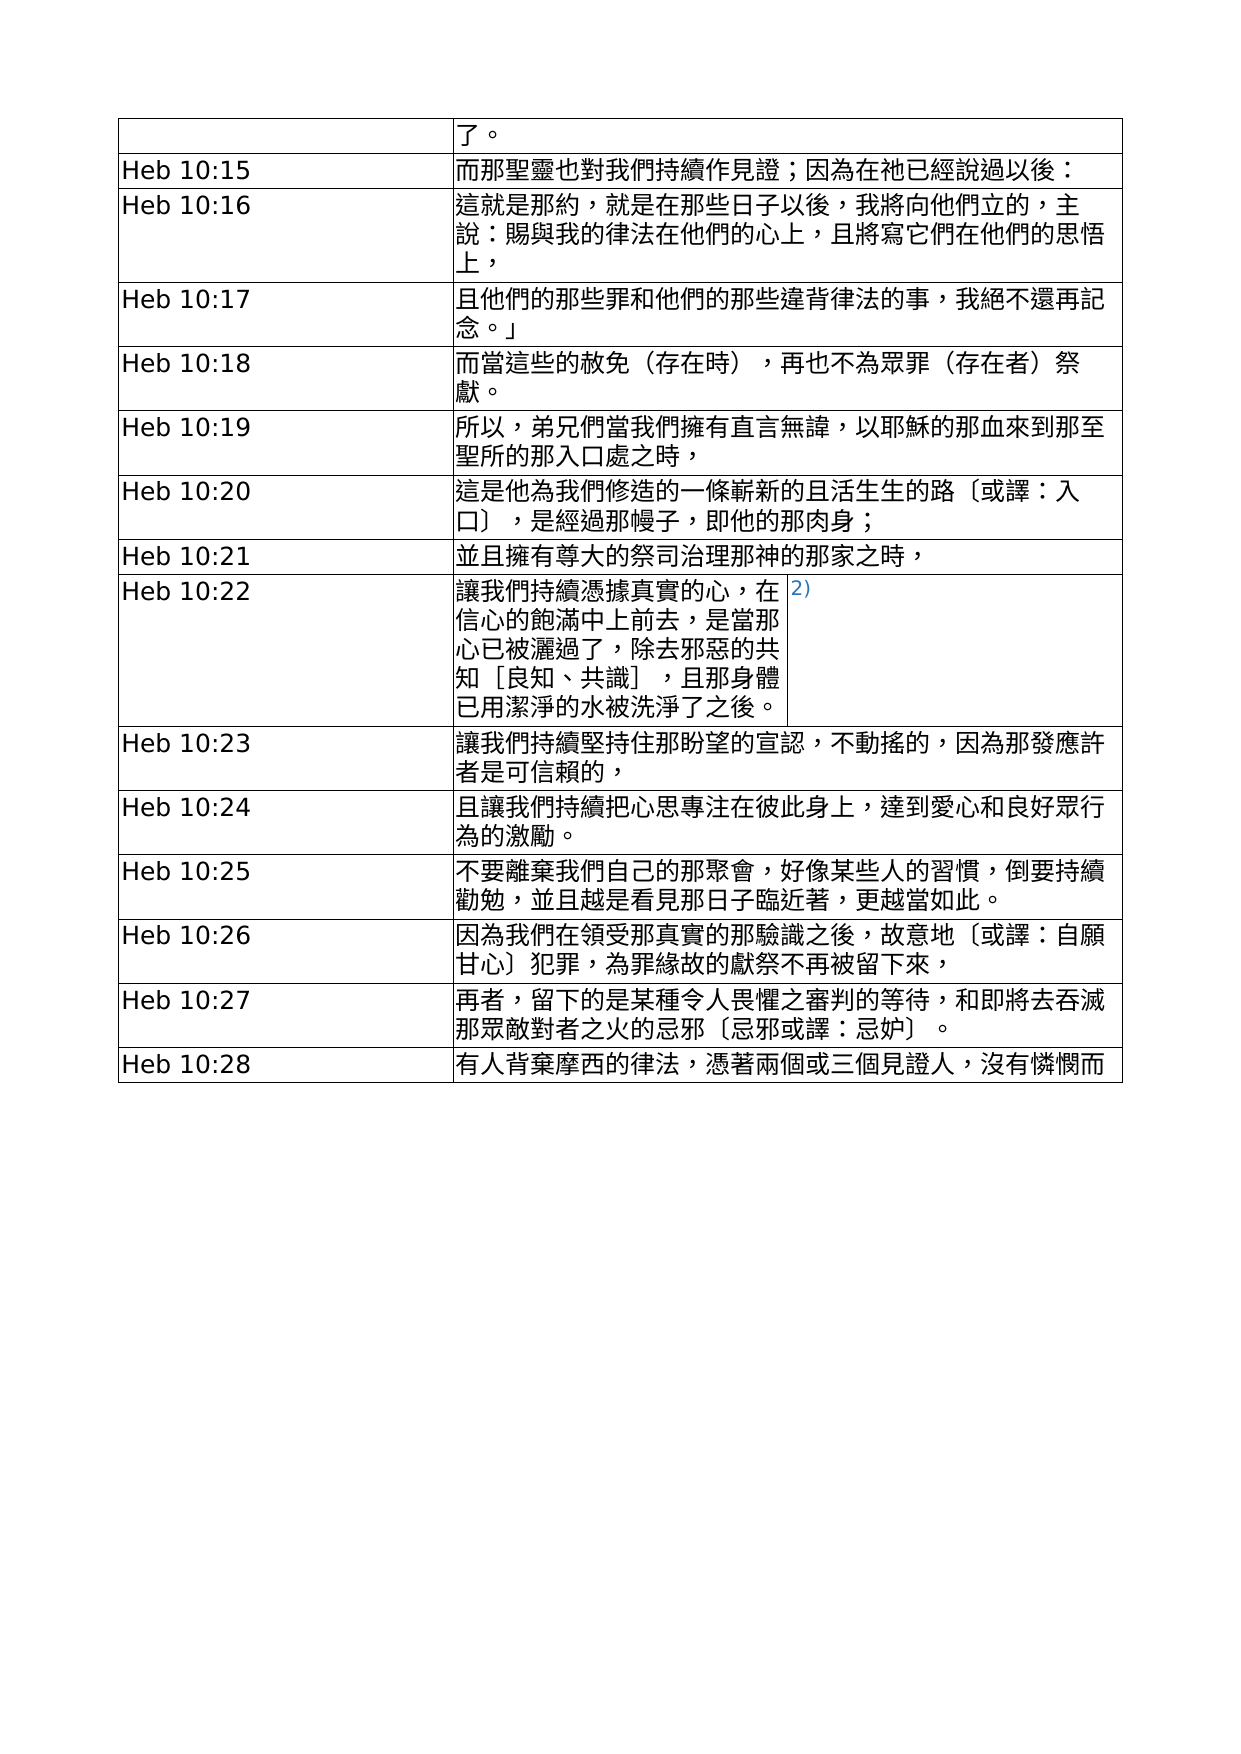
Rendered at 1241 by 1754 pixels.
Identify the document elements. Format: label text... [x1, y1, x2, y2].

table_cell Heb 10:24 [119, 791, 453, 854]
table_cell Heb 10:26 [119, 920, 453, 983]
table_cell Heb 10:15 [119, 154, 453, 188]
table_cell 且他們的那些罪和他們的那些違背律法的事，我絕不還再記念。」 [454, 283, 1122, 346]
table_cell 2) [788, 575, 1122, 726]
table_cell 讓我們持續堅持住那盼望的宣認，不動搖的，因為那發應許者是可信賴的， [454, 727, 1122, 790]
table_cell 而當這些的赦免（存在時），再也不為眾罪（存在者）祭獻。 [454, 347, 1122, 410]
table_cell 這就是那約，就是在那些日子以後，我將向他們立的，主說：賜與我的律法在他們的心上，且將寫它們在他們的思悟上， [454, 189, 1122, 282]
table_cell 因為我們在領受那真實的那驗識之後，故意地〔或譯：自願甘心〕犯罪，為罪緣故的獻祭不再被留下來， [454, 920, 1122, 983]
table_cell 了。 [454, 119, 1122, 153]
table_cell Heb 10:19 [119, 411, 453, 474]
table_cell 而那聖靈也對我們持續作見證；因為在祂已經說過以後： [454, 154, 1122, 188]
table_cell Heb 10:27 [119, 984, 453, 1047]
table_cell Heb 10:23 [119, 727, 453, 790]
table_cell Heb 10:17 [119, 283, 453, 346]
table_cell Heb 10:18 [119, 347, 453, 410]
table_cell Heb 10:21 [119, 540, 453, 574]
table_cell Heb 10:22 [119, 575, 453, 726]
table_cell 不要離棄我們自己的那聚會，好像某些人的習慣，倒要持續勸勉，並且越是看見那日子臨近著，更越當如此。 [454, 855, 1122, 918]
table_cell Heb 10:16 [119, 189, 453, 282]
table_cell 有人背棄摩西的律法，憑著兩個或三個見證人，沒有憐憫而 [454, 1048, 1122, 1082]
table_cell Heb 10:28 [119, 1048, 453, 1082]
table_cell 讓我們持續憑據真實的心，在信心的飽滿中上前去，是當那心已被灑過了，除去邪惡的共知［良知、共識］，且那身體已用潔淨的水被洗淨了之後。 [454, 575, 787, 726]
table_cell Heb 10:25 [119, 855, 453, 918]
table_cell Heb 10:20 [119, 476, 453, 539]
table_cell 並且擁有尊大的祭司治理那神的那家之時， [454, 540, 1122, 574]
table_cell 這是他為我們修造的一條嶄新的且活生生的路〔或譯：入口〕，是經過那幔子，即他的那肉身； [454, 476, 1122, 539]
table_cell [119, 119, 453, 153]
table_cell 所以，弟兄們當我們擁有直言無諱，以耶穌的那血來到那至聖所的那入口處之時， [454, 411, 1122, 474]
table_cell 且讓我們持續把心思專注在彼此身上，達到愛心和良好眾行為的激勵。 [454, 791, 1122, 854]
table_cell 再者，留下的是某種令人畏懼之審判的等待，和即將去吞滅那眾敵對者之火的忌邪〔忌邪或譯：忌妒〕。 [454, 984, 1122, 1047]
